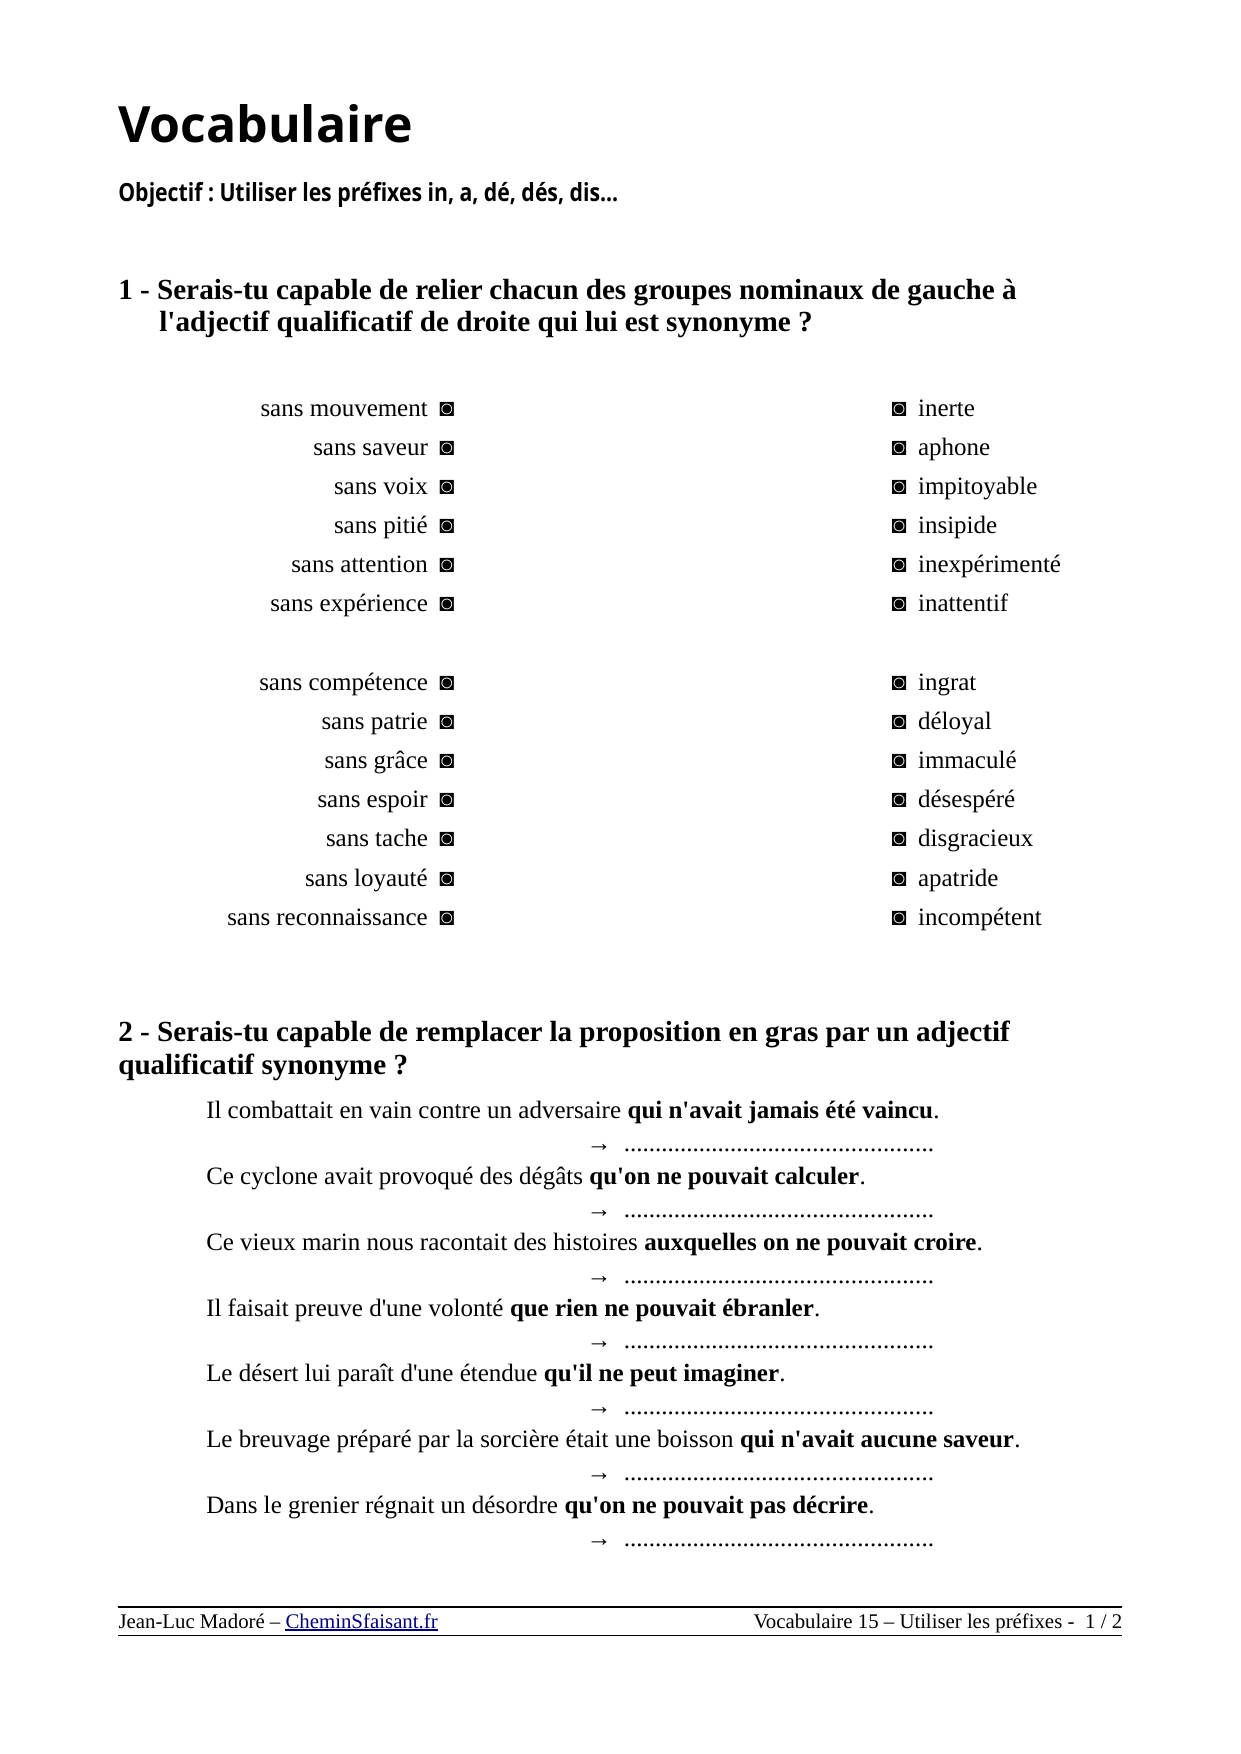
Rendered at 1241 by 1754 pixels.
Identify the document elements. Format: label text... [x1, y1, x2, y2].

table_cell apatride [912, 858, 1122, 897]
text Ce vieux marin nous racontait des histoires auxquelles on ne pouvait croire. [206, 1224, 1119, 1257]
table_cell ◙ [433, 701, 620, 741]
table_cell immaculé [912, 741, 1122, 780]
table_cell sans compétence [208, 662, 433, 701]
table_cell ◙ [433, 466, 620, 506]
table_cell ◙ [620, 701, 912, 741]
table_header ◙ [620, 388, 912, 427]
table_cell sans grâce [208, 741, 433, 780]
table_cell ◙ [620, 427, 912, 466]
table_cell incompétent [912, 897, 1122, 936]
table_cell ◙ [433, 662, 620, 701]
text Il faisait preuve d'une volonté que rien ne pouvait ébranler. [206, 1290, 1119, 1323]
text Ce cyclone avait provoqué des dégâts qu'on ne pouvait calculer. [206, 1158, 1119, 1191]
table_cell ◙ [620, 858, 912, 897]
table_cell ingrat [912, 662, 1122, 701]
table_cell ◙ [620, 819, 912, 858]
table_cell ◙ [620, 662, 912, 701]
table_cell ◙ [620, 584, 912, 623]
table_cell sans voix [208, 466, 433, 506]
text Objectif : Utiliser les préfixes in, a, dé, dés, dis... [118, 174, 1122, 208]
table_cell ◙ [620, 780, 912, 819]
table_cell sans pitié [208, 506, 433, 545]
table_cell disgracieux [912, 819, 1122, 858]
table_cell ◙ [433, 545, 620, 584]
table_cell ◙ [433, 584, 620, 623]
table_cell aphone [912, 427, 1122, 466]
table_cell [912, 623, 1122, 662]
text → [206, 1520, 1119, 1553]
table_cell [620, 623, 912, 662]
table_cell ◙ [620, 897, 912, 936]
table_header sans mouvement [208, 388, 433, 427]
text → [206, 1323, 1119, 1356]
table_cell ◙ [433, 427, 620, 466]
text Le breuvage préparé par la sorcière était une boisson qui n'avait aucune saveur. [206, 1421, 1119, 1454]
text → [206, 1257, 1119, 1290]
table_cell inexpérimenté [912, 545, 1122, 584]
table_cell ◙ [433, 780, 620, 819]
text → [206, 1454, 1119, 1487]
table_cell sans reconnaissance [208, 897, 433, 936]
table_cell ◙ [620, 466, 912, 506]
table_cell ◙ [620, 506, 912, 545]
text → [206, 1388, 1119, 1421]
table_header inerte [912, 388, 1122, 427]
table_cell déloyal [912, 701, 1122, 741]
text Dans le grenier régnait un désordre qu'on ne pouvait pas décrire. [206, 1487, 1119, 1520]
table_header ◙ [433, 388, 620, 427]
table_cell sans saveur [208, 427, 433, 466]
table_cell sans loyauté [208, 858, 433, 897]
text Le désert lui paraît d'une étendue qu'il ne peut imaginer. [206, 1356, 1119, 1388]
text Vocabulaire [118, 88, 1122, 157]
table_cell [433, 623, 620, 662]
table_cell ◙ [433, 858, 620, 897]
table_cell ◙ [433, 819, 620, 858]
table_cell sans attention [208, 545, 433, 584]
table_cell impitoyable [912, 466, 1122, 506]
table_cell sans tache [208, 819, 433, 858]
table_cell ◙ [433, 741, 620, 780]
text 2 - Serais-tu capable de remplacer la proposition en gras par un adjectif qualificatif synonyme ? [118, 1016, 1122, 1080]
table_cell ◙ [433, 897, 620, 936]
table_cell sans patrie [208, 701, 433, 741]
table_cell désespéré [912, 780, 1122, 819]
table_cell sans espoir [208, 780, 433, 819]
table_cell ◙ [620, 545, 912, 584]
text → [206, 1125, 1119, 1158]
text 1 - Serais-tu capable de relier chacun des groupes nominaux de gauche à l'adjectif qualificatif de droite qui lui est synonyme ? [118, 273, 1122, 338]
table_cell ◙ [620, 741, 912, 780]
text → [206, 1191, 1119, 1224]
table_cell ◙ [433, 506, 620, 545]
table_cell sans expérience [208, 584, 433, 623]
table_cell inattentif [912, 584, 1122, 623]
text Il combattait en vain contre un adversaire qui n'avait jamais été vaincu. [206, 1092, 1119, 1125]
table_cell insipide [912, 506, 1122, 545]
table_cell [208, 623, 433, 662]
